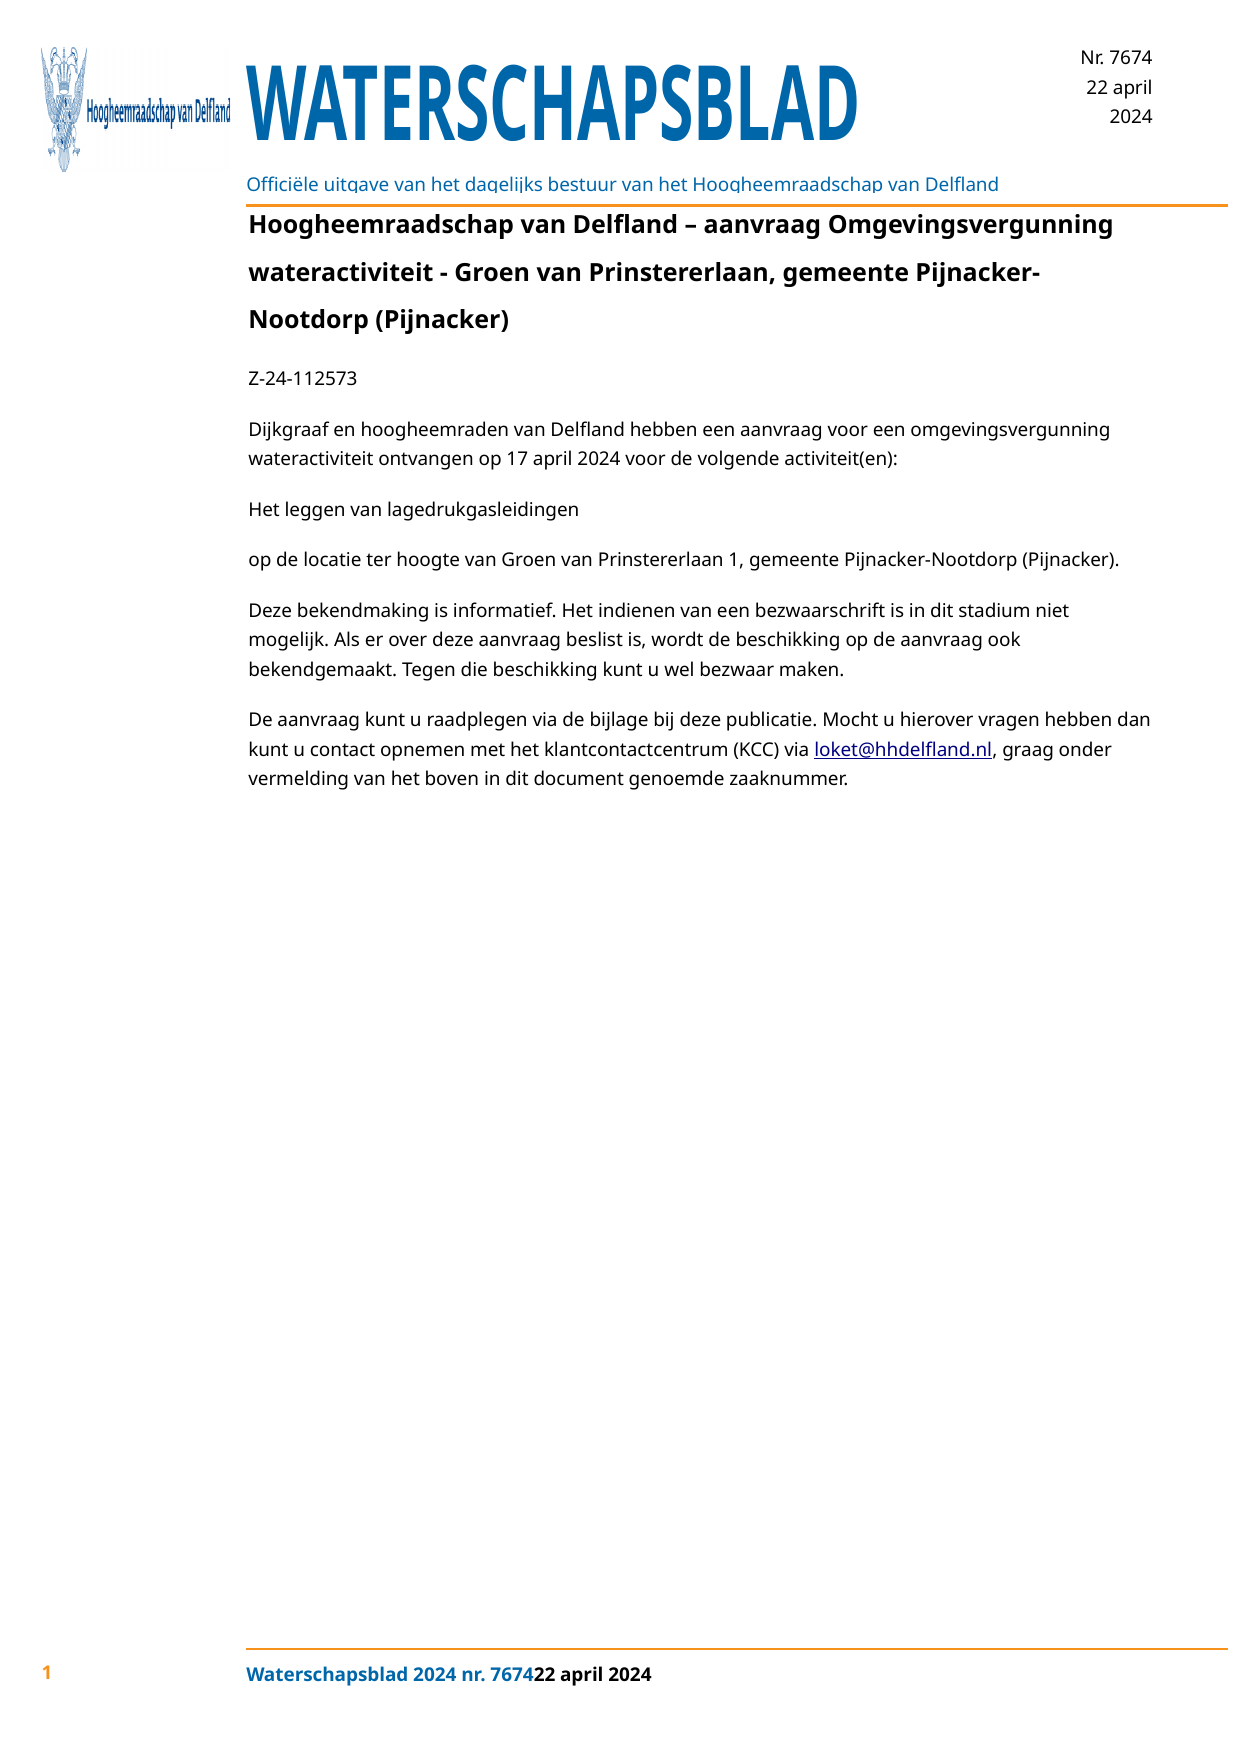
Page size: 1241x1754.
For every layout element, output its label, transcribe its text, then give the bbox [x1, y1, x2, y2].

text Z-24-112573 [248, 366, 1152, 391]
picture [41, 47, 231, 172]
text Dijkgraaf en hoogheemraden van Delfland hebben een aanvraag voor een omgevingsvergunning wateractiviteit ontvangen op 17 april 2024 voor de volgende activiteit(en): [248, 416, 1152, 471]
text Hoogheemraadschap van Delfland – aanvraag Omgevingsvergunning wateractiviteit - Groen van Prinstererlaan, gemeente Pijnacker-Nootdorp (Pijnacker) [248, 207, 1152, 336]
text op de locatie ter hoogte van Groen van Prinstererlaan 1, gemeente Pijnacker-Nootdorp (Pijnacker). [248, 546, 1152, 572]
text Deze bekendmaking is informatief. Het indienen van een bezwaarschrift is in dit stadium niet mogelijk. Als er over deze aanvraag beslist is, wordt de beschikking op de aanvraag ook bekendgemaakt. Tegen die beschikking kunt u wel bezwaar maken. [248, 597, 1152, 682]
text De aanvraag kunt u raadplegen via de bijlage bij deze publicatie. Mocht u hierover vragen hebben dan kunt u contact opnemen met het klantcontactcentrum (KCC) via loket@hhdelfland.nl, graag onder vermelding van het boven in dit document genoemde zaaknummer. [248, 706, 1152, 791]
text Het leggen van lagedrukgasleidingen [248, 496, 1152, 522]
